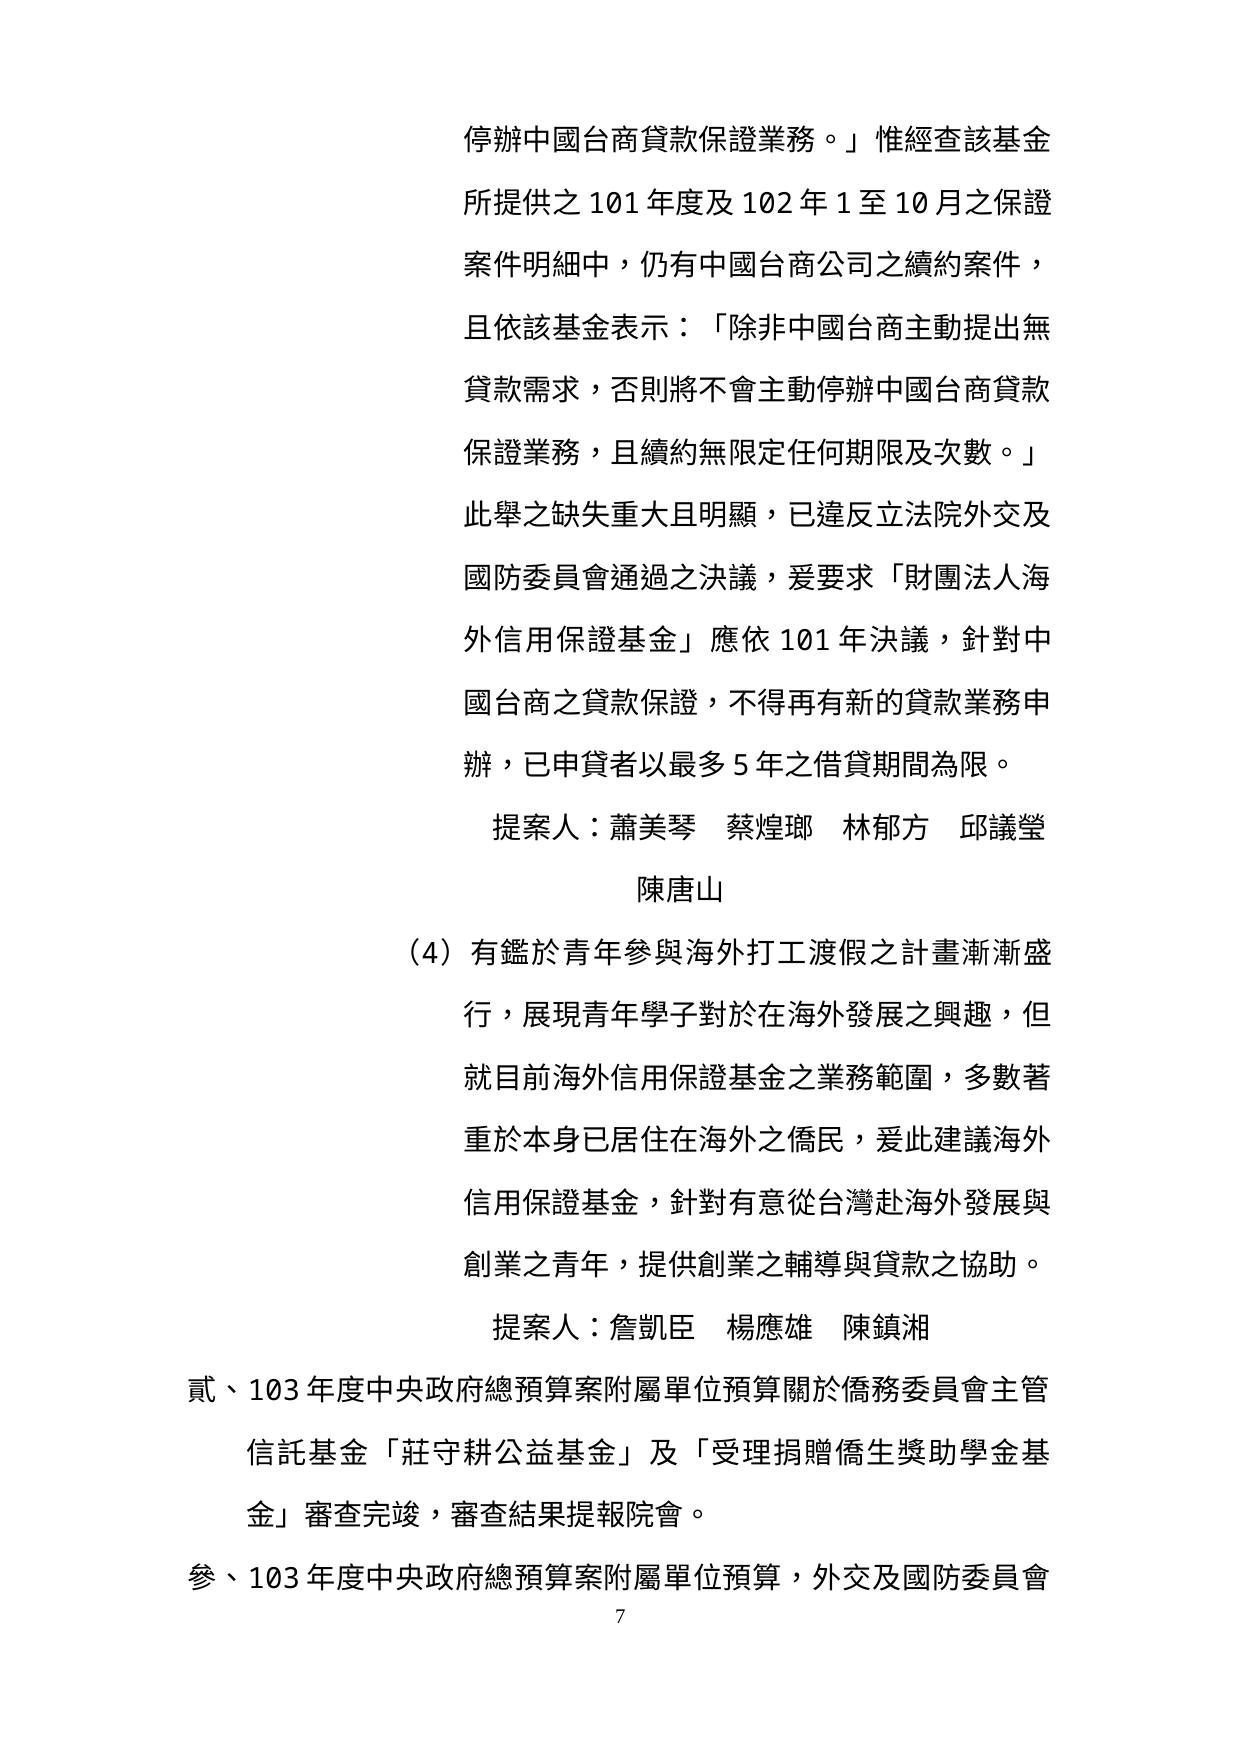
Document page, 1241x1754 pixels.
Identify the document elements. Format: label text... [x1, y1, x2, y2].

text 提案人：蕭美琴 蔡煌瑯 林郁方 邱議瑩 [463, 784, 1053, 846]
text （4）有鑑於青年參與海外打工渡假之計畫漸漸盛行，展現青年學子對於在海外發展之興趣，但就目前海外信用保證基金之業務範圍，多數著重於本身已居住在海外之僑民，爰此建議海外信用保證基金，針對有意從台灣赴海外發展與創業之青年，提供創業之輔導與貸款之協助。 [391, 909, 1053, 1284]
text 貳、103年度中央政府總預算案附屬單位預算關於僑務委員會主管信託基金「莊守耕公益基金」及「受理捐贈僑生獎助學金基金」審查完竣，審查結果提報院會。 [187, 1346, 1053, 1534]
text 參、103年度中央政府總預算案附屬單位預算，外交及國防委員會 [187, 1534, 1053, 1596]
text 陳唐山 [463, 846, 1053, 909]
text 提案人：詹凱臣 楊應雄 陳鎮湘 [463, 1284, 1053, 1346]
text 停辦中國台商貸款保證業務。」惟經查該基金所提供之101年度及102年1至10月之保證案件明細中，仍有中國台商公司之續約案件，且依該基金表示：「除非中國台商主動提出無貸款需求，否則將不會主動停辦中國台商貸款保證業務，且續約無限定任何期限及次數。」此舉之缺失重大且明顯，已違反立法院外交及國防委員會通過之決議，爰要求「財團法人海外信用保證基金」應依101年決議，針對中國台商之貸款保證，不得再有新的貸款業務申辦，已申貸者以最多5年之借貸期間為限。 [391, 96, 1053, 784]
